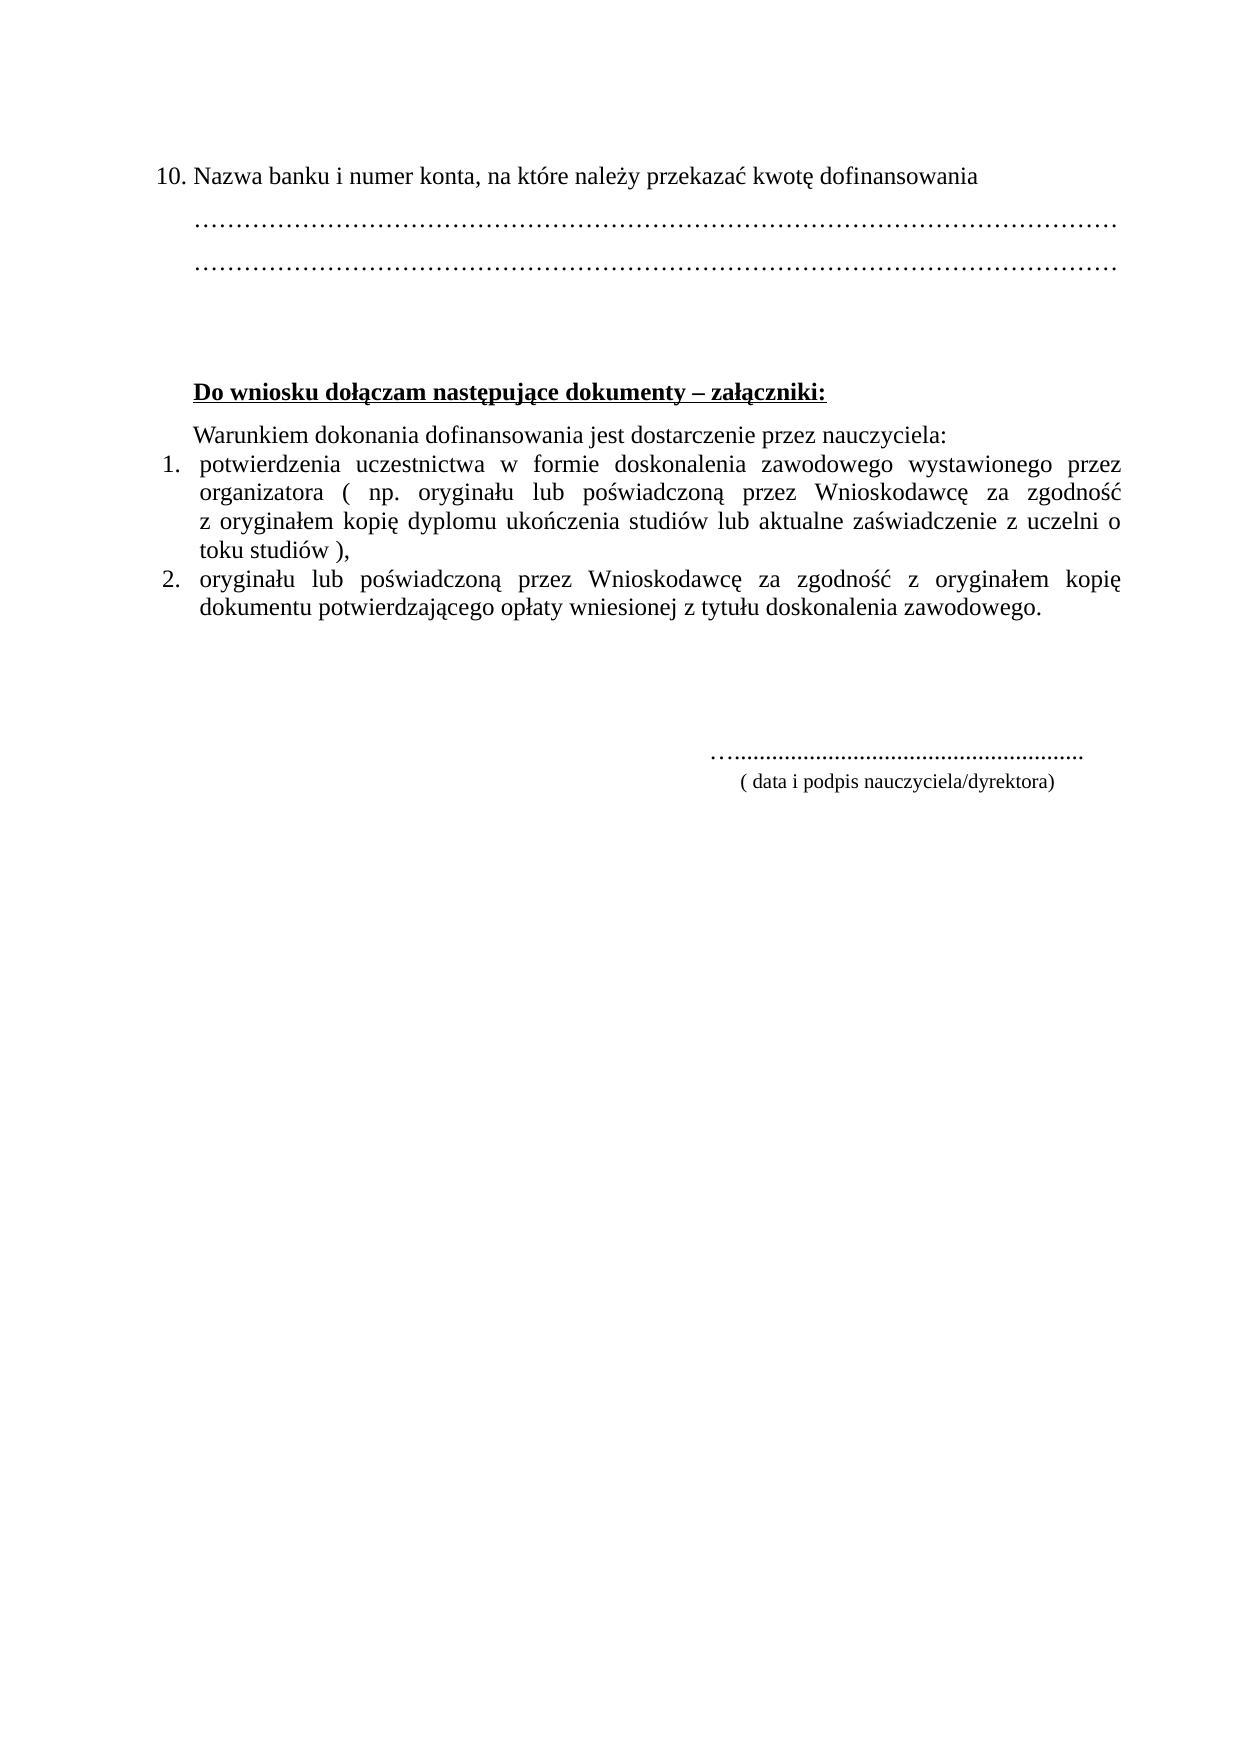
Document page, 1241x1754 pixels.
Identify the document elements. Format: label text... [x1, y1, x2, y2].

list potwierdzenia uczestnictwa w formie doskonalenia zawodowego wystawionego przez organizatora ( np. oryginału lub poświadczoną przez Wnioskodawcę za zgodność z oryginałem kopię dyplomu ukończenia studiów lub aktualne zaświadczenie z uczelni o toku studiów ), [162, 449, 1122, 564]
text ( data i podpis nauczyciela/dyrektora) [118, 765, 1122, 794]
list oryginału lub poświadczoną przez Wnioskodawcę za zgodność z oryginałem kopię dokumentu potwierdzającego opłaty wniesionej z tytułu doskonalenia zawodowego. [162, 564, 1122, 621]
text Do wniosku dołączam następujące dokumenty – załączniki: [193, 377, 1122, 406]
text Warunkiem dokonania dofinansowania jest dostarczenie przez nauczyciela: [118, 420, 1122, 449]
text …………………………………………………………………………………………………………………………………………………………………………………………………… [193, 204, 1122, 276]
text …........................................................ [118, 736, 1122, 765]
list Nazwa banku i numer konta, na które należy przekazać kwotę dofinansowania [156, 161, 1122, 190]
